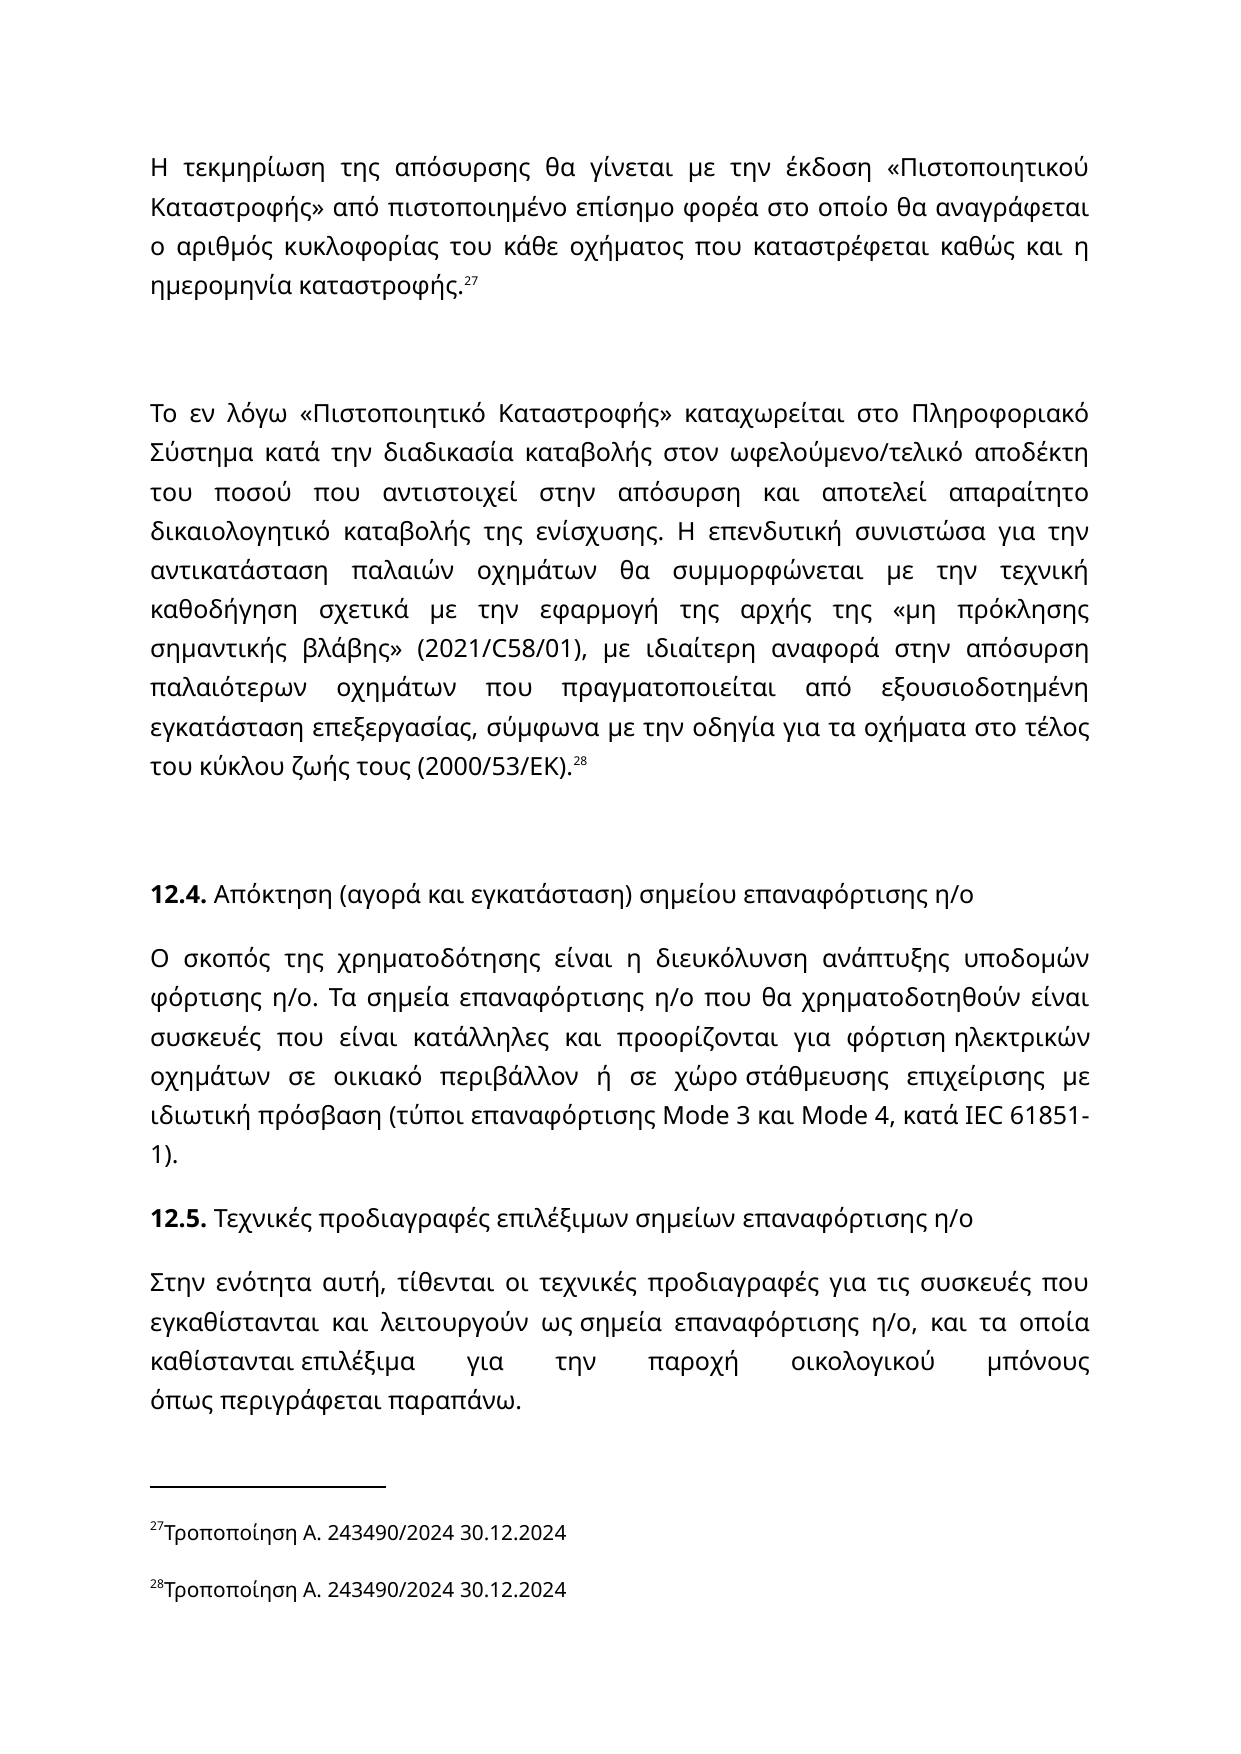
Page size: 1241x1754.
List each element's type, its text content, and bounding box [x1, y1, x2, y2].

text 12.4. Απόκτηση (αγορά και εγκατάσταση) σημείου επαναφόρτισης η/ο [150, 877, 1090, 911]
text 12.5. Τεχνικές προδιαγραφές επιλέξιμων σημείων επαναφόρτισης η/ο [150, 1201, 1090, 1235]
text Τροποποίηση A. 243490/2024 30.12.2024 [150, 1518, 1090, 1546]
text Η τεκμηρίωση της απόσυρσης θα γίνεται με την έκδοση «Πιστοποιητικού Καταστροφής» από πιστοποιημένο επίσημο φορέα στο οποίο θα αναγράφεται ο αριθμός κυκλοφορίας του κάθε οχήματος που καταστρέφεται καθώς και η ημερομηνία καταστροφής. [150, 150, 1090, 302]
text Στην ενότητα αυτή, τίθενται οι τεχνικές προδιαγραφές για τις συσκευές που εγκαθίστανται και λειτουργούν ως σημεία επαναφόρτισης η/ο, και τα οποία καθίστανται επιλέξιμα για την παροχή οικολογικού μπόνους όπως περιγράφεται παραπάνω. [150, 1265, 1090, 1417]
text Τροποποίηση A. 243490/2024 30.12.2024 [150, 1576, 1090, 1604]
text Το εν λόγω «Πιστοποιητικό Καταστροφής» καταχωρείται στο Πληροφοριακό Σύστημα κατά την διαδικασία καταβολής στον ωφελούμενο/τελικό αποδέκτη του ποσού που αντιστοιχεί στην απόσυρση και αποτελεί απαραίτητο δικαιολογητικό καταβολής της ενίσχυσης. Η επενδυτική συνιστώσα για την αντικατάσταση παλαιών οχημάτων θα συμμορφώνεται με την τεχνική καθοδήγηση σχετικά με την εφαρμογή της αρχής της «μη πρόκλησης σημαντικής βλάβης» (2021/C58/01), με ιδιαίτερη αναφορά στην απόσυρση παλαιότερων οχημάτων που πραγματοποιείται από εξουσιοδοτημένη εγκατάσταση επεξεργασίας, σύμφωνα με την οδηγία για τα οχήματα στο τέλος του κύκλου ζωής τους (2000/53/ΕΚ). [150, 396, 1090, 782]
text Ο σκοπός της χρηματοδότησης είναι η διευκόλυνση ανάπτυξης υποδομών φόρτισης η/ο. Τα σημεία επαναφόρτισης η/ο που θα χρηματοδοτηθούν είναι συσκευές που είναι κατάλληλες και προορίζονται για φόρτιση ηλεκτρικών οχημάτων σε οικιακό περιβάλλον ή σε χώρο στάθμευσης επιχείρισης με ιδιωτική πρόσβαση (τύποι επαναφόρτισης Mode 3 και Mode 4, κατά IEC 61851-1). [150, 941, 1090, 1171]
